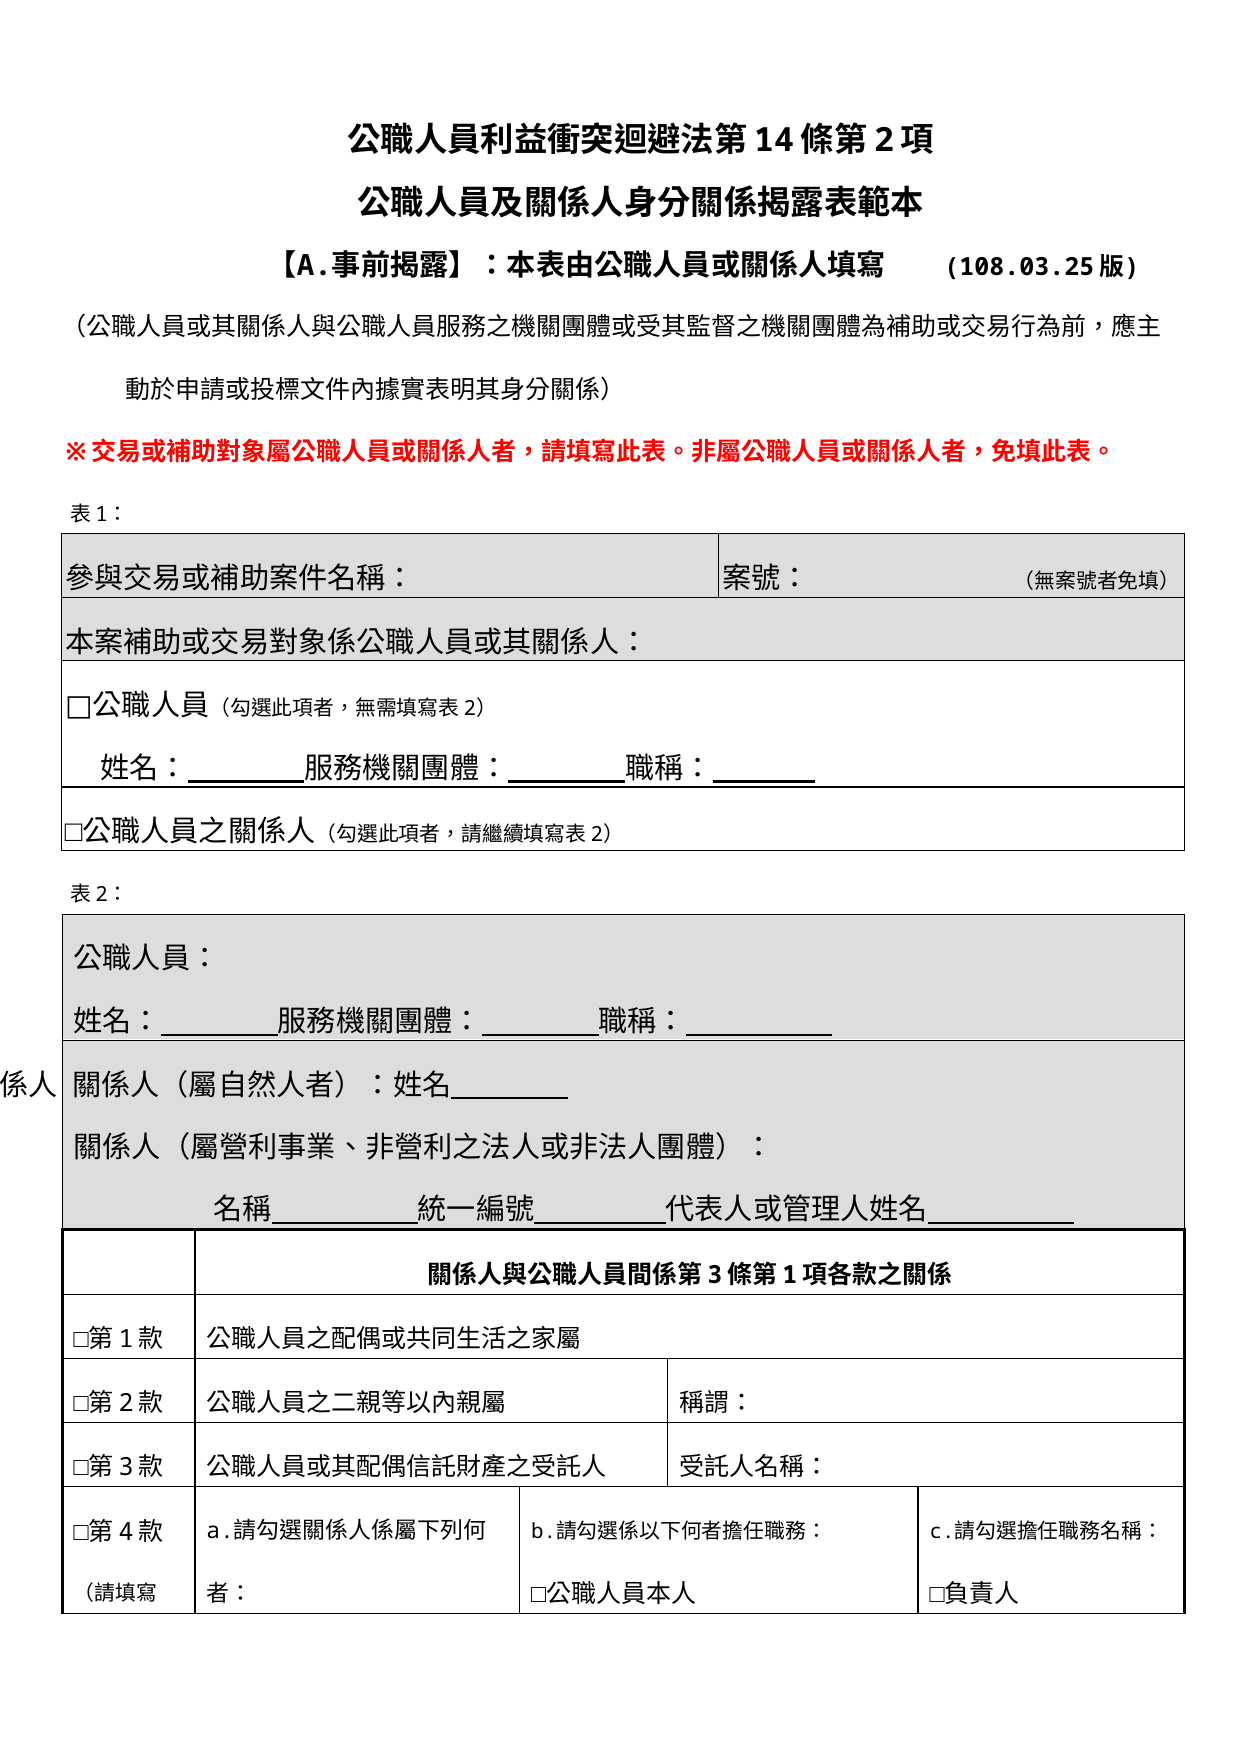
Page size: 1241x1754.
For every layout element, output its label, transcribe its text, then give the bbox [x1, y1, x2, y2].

text ※交易或補助對象屬公職人員或關係人者，請填寫此表。非屬公職人員或關係人者，免填此表。 [61, 408, 1184, 471]
table_cell 關係人與公職人員間係第3條第1項各款之關係 [196, 1231, 1183, 1294]
table_cell 本案補助或交易對象係公職人員或其關係人： [62, 598, 1184, 660]
table_header 公職人員： 姓名： 服務機關團體： 職稱： [63, 915, 1184, 1039]
table_cell b.請勾選係以下何者擔任職務： □公職人員本人 [520, 1487, 917, 1612]
table_cell □第4款 （請填寫 [64, 1487, 194, 1612]
text （公職人員或其關係人與公職人員服務之機關團體或受其監督之機關團體為補助或交易行為前，應主動於申請或投標文件內據實表明其身分關係） [61, 283, 1184, 408]
table_cell 關係人 關係人（屬自然人者）：姓名 關係人（屬營利事業、非營利之法人或非法人團體）： 名稱 統一編號 代表人或管理人姓名 [63, 1041, 1184, 1228]
table_cell [64, 1231, 194, 1294]
table_cell □第1款 [64, 1295, 194, 1358]
table_cell □公職人員之關係人（勾選此項者，請繼續填寫表2） [62, 788, 1184, 850]
table_cell □公職人員（勾選此項者，無需填寫表2） 姓名： 服務機關團體： 職稱： [62, 661, 1184, 786]
table_cell 公職人員之二親等以內親屬 [196, 1359, 667, 1422]
table_cell a.請勾選關係人係屬下列何者： [196, 1487, 519, 1612]
text 公職人員利益衝突迴避法第14條第2項 [33, 96, 1240, 158]
table_cell 公職人員或其配偶信託財產之受託人 [196, 1423, 667, 1486]
text 表1： [33, 471, 1189, 533]
text 表2： [33, 851, 1110, 913]
text 【A.事前揭露】：本表由公職人員或關係人填寫 (108.03.25版) [33, 221, 1234, 283]
table_cell c.請勾選擔任職務名稱： □負責人 [919, 1487, 1183, 1612]
table_cell □第2款 [64, 1359, 194, 1422]
table_header 參與交易或補助案件名稱： [62, 534, 718, 597]
table_cell □第3款 [64, 1423, 194, 1486]
table_header 案號： （無案號者免填） [719, 534, 1184, 597]
table_cell 稱謂： [668, 1359, 1183, 1422]
table_cell 受託人名稱： [668, 1423, 1183, 1486]
table_cell 公職人員之配偶或共同生活之家屬 [196, 1295, 1183, 1358]
text 公職人員及關係人身分關係揭露表範本 [33, 158, 1240, 221]
